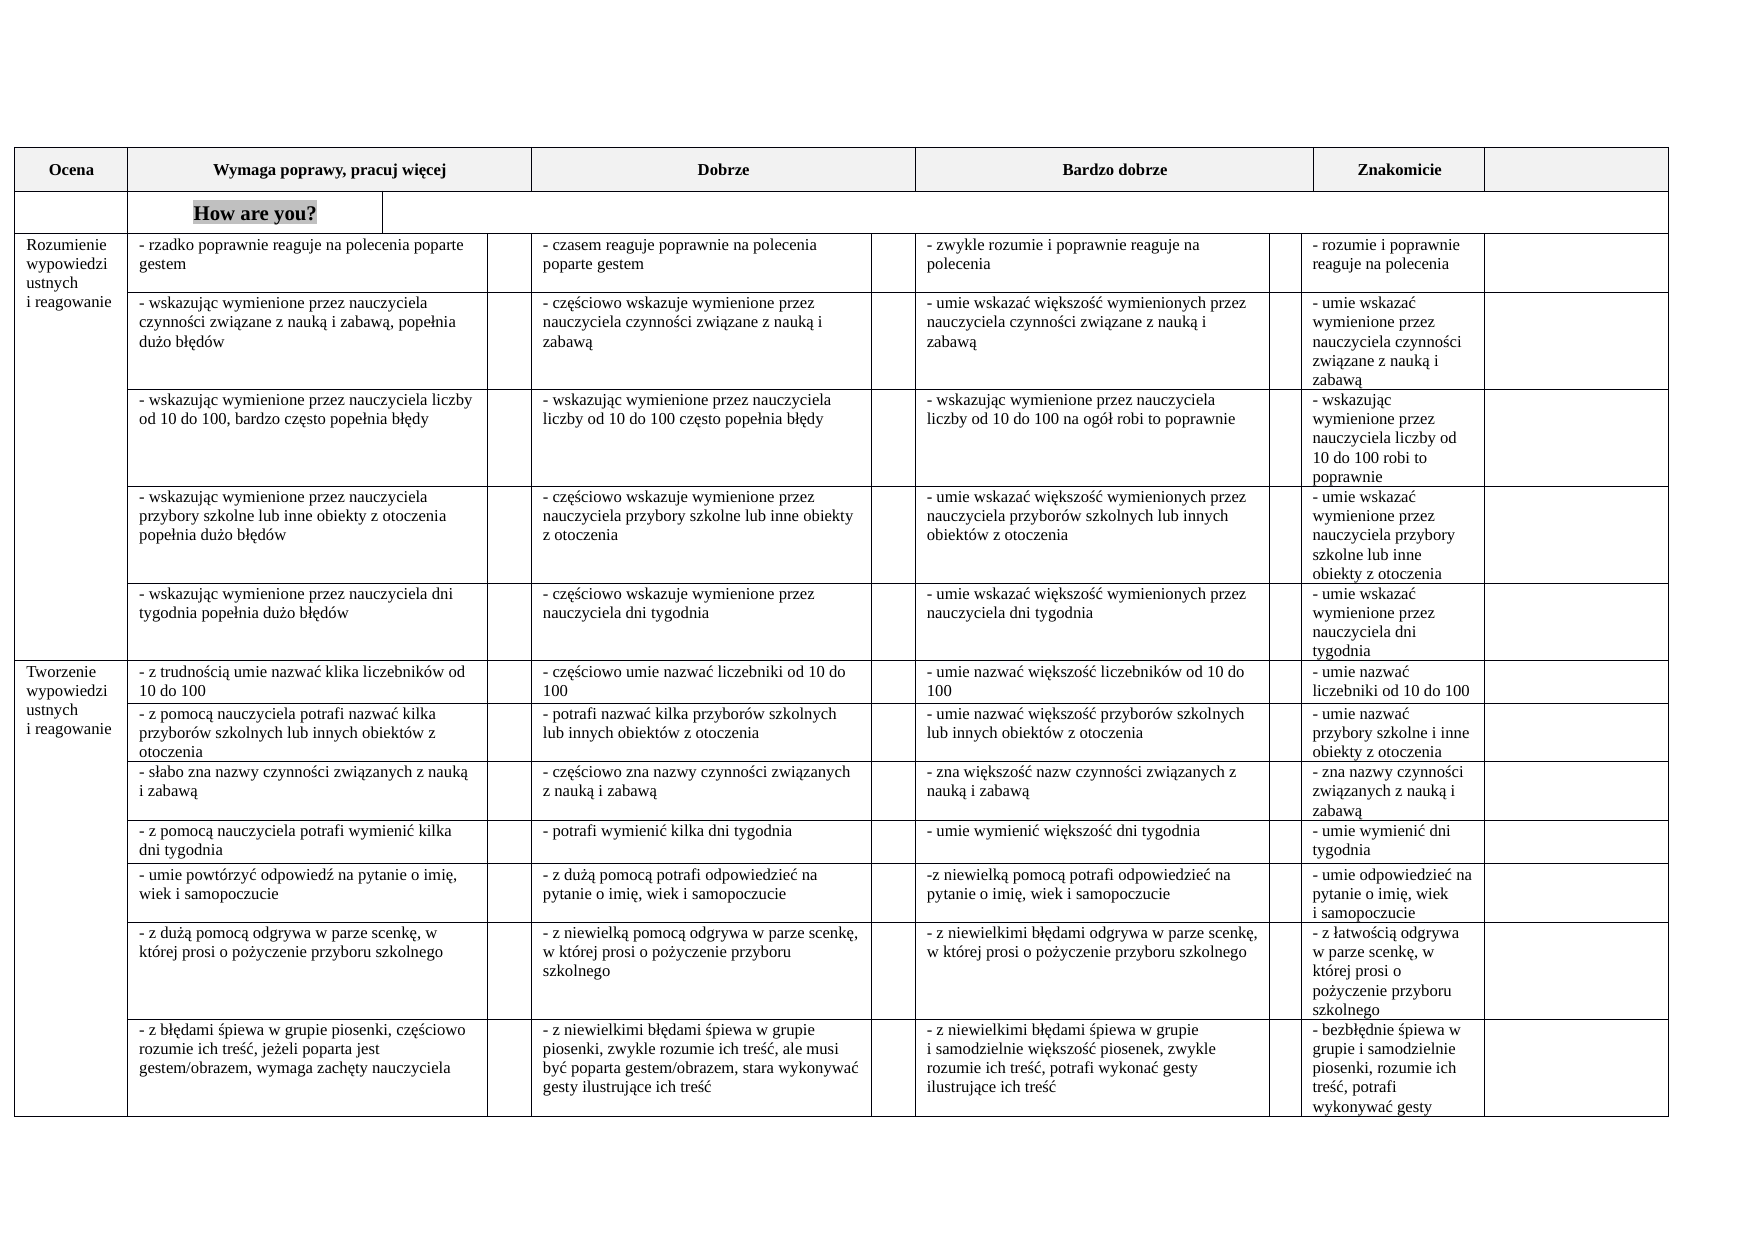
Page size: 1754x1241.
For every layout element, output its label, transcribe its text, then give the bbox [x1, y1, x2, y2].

table_cell - częściowo wskazuje wymienione przez nauczyciela przybory szkolne lub inne obiekty z otoczenia [532, 487, 871, 583]
table_cell [1485, 864, 1668, 922]
table_cell - z łatwością odgrywa w parze scenkę, w której prosi o pożyczenie przyboru szkolnego [1302, 923, 1484, 1019]
table_cell [488, 864, 531, 922]
table_cell [488, 487, 531, 583]
table_cell - z dużą pomocą potrafi odpowiedzieć na pytanie o imię, wiek i samopoczucie [532, 864, 871, 922]
table_cell Tworzenie wypowiedzi ustnych i reagowanie [15, 661, 127, 1116]
table_cell [1270, 762, 1301, 819]
table_cell [1485, 821, 1668, 863]
table_cell - umie wskazać wymienione przez nauczyciela przybory szkolne lub inne obiekty z otoczenia [1302, 487, 1484, 583]
table_cell - z niewielkimi błędami śpiewa w grupie i samodzielnie większość piosenek, zwykle rozumie ich treść, potrafi wykonać gesty ilustrujące ich treść [916, 1020, 1269, 1116]
table_cell [1485, 661, 1668, 702]
table_cell - umie nazwać przybory szkolne i inne obiekty z otoczenia [1302, 704, 1484, 761]
table_header Znakomicie [1314, 148, 1484, 191]
table_cell [1485, 923, 1668, 1019]
table_cell - potrafi nazwać kilka przyborów szkolnych lub innych obiektów z otoczenia [532, 704, 871, 761]
table_cell - wskazując wymienione przez nauczyciela czynności związane z nauką i zabawą, popełnia dużo błędów [128, 293, 487, 389]
table_cell [872, 584, 915, 660]
table_cell [1270, 487, 1301, 583]
table_cell Rozumienie wypowiedzi ustnych i reagowanie [15, 234, 127, 660]
table_header Wymaga poprawy, pracuj więcej [128, 148, 531, 191]
table_cell - częściowo wskazuje wymienione przez nauczyciela czynności związane z nauką i zabawą [532, 293, 871, 389]
table_cell - umie nazwać większość przyborów szkolnych lub innych obiektów z otoczenia [916, 704, 1269, 761]
table_cell - umie nazwać liczebniki od 10 do 100 [1302, 661, 1484, 702]
table_cell - wskazując wymienione przez nauczyciela liczby od 10 do 100, bardzo często popełnia błędy [128, 390, 487, 486]
table_cell - umie wskazać wymienione przez nauczyciela czynności związane z nauką i zabawą [1302, 293, 1484, 389]
table_cell - rozumie i poprawnie reaguje na polecenia [1302, 234, 1484, 292]
table_cell [383, 192, 1668, 233]
table_cell - słabo zna nazwy czynności związanych z nauką i zabawą [128, 762, 487, 819]
table_cell [1485, 704, 1668, 761]
table_cell [488, 293, 531, 389]
table_cell - z pomocą nauczyciela potrafi nazwać kilka przyborów szkolnych lub innych obiektów z otoczenia [128, 704, 487, 761]
table_cell - wskazując wymienione przez nauczyciela liczby od 10 do 100 na ogół robi to poprawnie [916, 390, 1269, 486]
table_cell [872, 487, 915, 583]
table_cell - częściowo zna nazwy czynności związanych z nauką i zabawą [532, 762, 871, 819]
table_cell [488, 390, 531, 486]
table_cell - z dużą pomocą odgrywa w parze scenkę, w której prosi o pożyczenie przyboru szkolnego [128, 923, 487, 1019]
table_header Ocena [15, 148, 127, 191]
table_cell [1270, 661, 1301, 702]
table_cell [872, 864, 915, 922]
table_cell [1270, 293, 1301, 389]
table_cell [1270, 864, 1301, 922]
table_header Dobrze [532, 148, 915, 191]
table_cell - potrafi wymienić kilka dni tygodnia [532, 821, 871, 863]
table_cell [1485, 1020, 1668, 1116]
table_cell [872, 234, 915, 292]
table_cell -z niewielką pomocą potrafi odpowiedzieć na pytanie o imię, wiek i samopoczucie [916, 864, 1269, 922]
table_cell [872, 821, 915, 863]
table_cell - z pomocą nauczyciela potrafi wymienić kilka dni tygodnia [128, 821, 487, 863]
table_cell [488, 1020, 531, 1116]
table_cell [872, 1020, 915, 1116]
table_cell - rzadko poprawnie reaguje na polecenia poparte gestem [128, 234, 487, 292]
table_cell - wskazując wymienione przez nauczyciela liczby od 10 do 100 robi to poprawnie [1302, 390, 1484, 486]
table_cell [488, 661, 531, 702]
table_cell [872, 704, 915, 761]
table_cell [872, 661, 915, 702]
table_cell - umie wskazać wymienione przez nauczyciela dni tygodnia [1302, 584, 1484, 660]
table_cell [1485, 293, 1668, 389]
table_cell - czasem reaguje poprawnie na polecenia poparte gestem [532, 234, 871, 292]
table_cell [1485, 584, 1668, 660]
table_cell [488, 762, 531, 819]
table_cell - z niewielkimi błędami odgrywa w parze scenkę, w której prosi o pożyczenie przyboru szkolnego [916, 923, 1269, 1019]
table_cell - z trudnością umie nazwać klika liczebników od 10 do 100 [128, 661, 487, 702]
table_cell [872, 923, 915, 1019]
table_cell - częściowo umie nazwać liczebniki od 10 do 100 [532, 661, 871, 702]
table_header [1485, 148, 1668, 191]
table_cell [872, 762, 915, 819]
table_cell [1485, 390, 1668, 486]
table_cell How are you? [128, 192, 382, 233]
table_cell - z niewielką pomocą odgrywa w parze scenkę, w której prosi o pożyczenie przyboru szkolnego [532, 923, 871, 1019]
table_cell [488, 821, 531, 863]
table_cell [1270, 584, 1301, 660]
table_cell - zwykle rozumie i poprawnie reaguje na polecenia [916, 234, 1269, 292]
table_cell - umie odpowiedzieć na pytanie o imię, wiek i samopoczucie [1302, 864, 1484, 922]
table_cell - częściowo wskazuje wymienione przez nauczyciela dni tygodnia [532, 584, 871, 660]
table_cell [1270, 1020, 1301, 1116]
table_cell [488, 704, 531, 761]
table_cell - z błędami śpiewa w grupie piosenki, częściowo rozumie ich treść, jeżeli poparta jest gestem/obrazem, wymaga zachęty nauczyciela [128, 1020, 487, 1116]
table_cell [1270, 923, 1301, 1019]
table_cell [488, 234, 531, 292]
table_cell - umie wskazać większość wymienionych przez nauczyciela przyborów szkolnych lub innych obiektów z otoczenia [916, 487, 1269, 583]
table_cell [15, 192, 127, 233]
table_header Bardzo dobrze [916, 148, 1313, 191]
table_cell [872, 293, 915, 389]
table_cell [1485, 762, 1668, 819]
table_cell [1270, 704, 1301, 761]
table_cell - zna większość nazw czynności związanych z nauką i zabawą [916, 762, 1269, 819]
table_cell [1485, 234, 1668, 292]
table_cell [1270, 234, 1301, 292]
table_cell - z niewielkimi błędami śpiewa w grupie piosenki, zwykle rozumie ich treść, ale musi być poparta gestem/obrazem, stara wykonywać gesty ilustrujące ich treść [532, 1020, 871, 1116]
table_cell - bezbłędnie śpiewa w grupie i samodzielnie piosenki, rozumie ich treść, potrafi wykonywać gesty [1302, 1020, 1484, 1116]
table_cell - umie wskazać większość wymienionych przez nauczyciela czynności związane z nauką i zabawą [916, 293, 1269, 389]
table_cell - umie nazwać większość liczebników od 10 do 100 [916, 661, 1269, 702]
table_cell - zna nazwy czynności związanych z nauką i zabawą [1302, 762, 1484, 819]
table_cell [1485, 487, 1668, 583]
table_cell [488, 923, 531, 1019]
table_cell - wskazując wymienione przez nauczyciela dni tygodnia popełnia dużo błędów [128, 584, 487, 660]
table_cell - umie powtórzyć odpowiedź na pytanie o imię, wiek i samopoczucie [128, 864, 487, 922]
table_cell - wskazując wymienione przez nauczyciela liczby od 10 do 100 często popełnia błędy [532, 390, 871, 486]
table_cell - umie wskazać większość wymienionych przez nauczyciela dni tygodnia [916, 584, 1269, 660]
table_cell [488, 584, 531, 660]
table_cell [872, 390, 915, 486]
table_cell - umie wymienić dni tygodnia [1302, 821, 1484, 863]
table_cell [1270, 390, 1301, 486]
table_cell - wskazując wymienione przez nauczyciela przybory szkolne lub inne obiekty z otoczenia popełnia dużo błędów [128, 487, 487, 583]
table_cell - umie wymienić większość dni tygodnia [916, 821, 1269, 863]
table_cell [1270, 821, 1301, 863]
